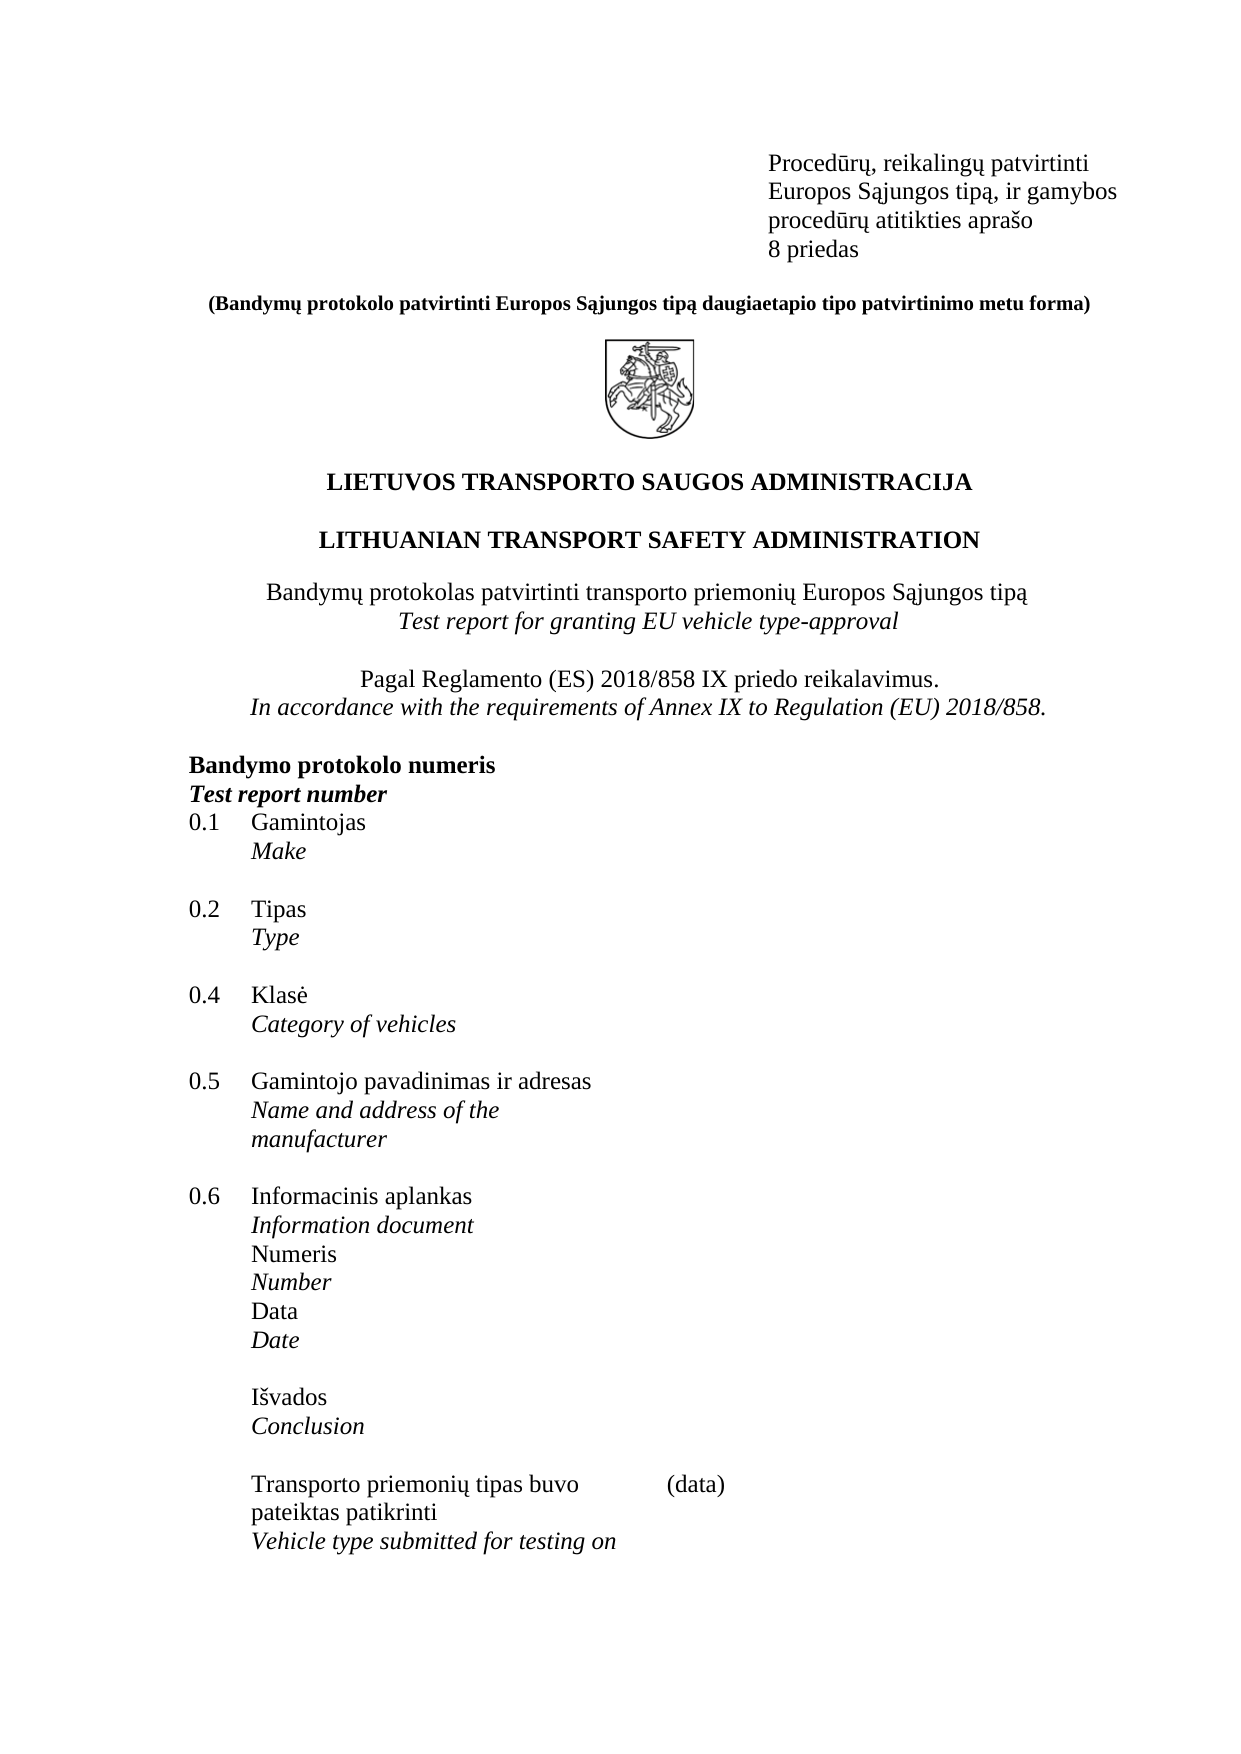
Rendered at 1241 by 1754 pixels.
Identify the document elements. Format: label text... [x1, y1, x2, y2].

table_cell [655, 1354, 1122, 1382]
table_cell 0.2 [177, 894, 239, 951]
table_cell [655, 951, 1122, 980]
table_cell Išvados Conclusion [240, 1383, 655, 1440]
table_cell [655, 1555, 1122, 1584]
table_cell [655, 1296, 1122, 1354]
table_cell [177, 1296, 239, 1354]
table_cell [655, 1038, 1122, 1066]
table_cell [240, 865, 655, 894]
text LITHUANIAN TRANSPORT SAFETY ADMINISTRATION [177, 525, 1122, 553]
table_cell [655, 865, 1122, 894]
table_cell Data Date [240, 1296, 655, 1354]
text Europos Sąjungos tipą, ir gamybos [768, 176, 1122, 205]
table_cell Informacinis aplankas Information document [240, 1181, 655, 1239]
table_cell Transporto priemonių tipas buvo pateiktas patikrinti Vehicle type submitted for testing on [240, 1469, 655, 1555]
table_cell Klasė Category of vehicles [240, 980, 655, 1037]
table_cell [240, 1153, 655, 1181]
table_cell [177, 1354, 239, 1382]
table_cell 0.4 [177, 980, 239, 1037]
table_cell (data) [655, 1469, 1122, 1555]
table_cell 0.1 [177, 808, 239, 865]
table_cell [655, 1239, 1122, 1296]
text Test report for granting EU vehicle type-approval [177, 606, 1122, 635]
table_cell [177, 1038, 239, 1066]
text Bandymų protokolas patvirtinti transporto priemonių Europos Sąjungos tipą [177, 577, 1122, 606]
table_cell [177, 1239, 239, 1296]
table_cell [655, 1383, 1122, 1440]
table_cell [240, 1440, 655, 1469]
text Pagal Reglamento (ES) 2018/858 IX priedo reikalavimus. [177, 664, 1122, 692]
table_cell 0.6 [177, 1181, 239, 1239]
text (Bandymų protokolo patvirtinti Europos Sąjungos tipą daugiaetapio tipo patvirtinimo metu forma) [177, 291, 1122, 315]
table_cell [177, 1555, 239, 1584]
table_cell [240, 1038, 655, 1066]
table_cell [655, 1066, 1122, 1152]
table_cell [655, 894, 1122, 951]
text procedūrų atitikties aprašo [768, 205, 1122, 234]
table_cell [177, 865, 239, 894]
text Procedūrų, reikalingų patvirtinti [768, 148, 1122, 176]
table_cell [177, 1383, 239, 1440]
table_cell [240, 1555, 655, 1584]
text LIETUVOS TRANSPORTO SAUGOS ADMINISTRACIJA [177, 467, 1122, 496]
table_cell 0.5 [177, 1066, 239, 1152]
text In accordance with the requirements of Annex IX to Regulation (EU) 2018/858. [177, 692, 1122, 721]
table_cell [655, 1153, 1122, 1181]
table_cell Gamintojas Make [240, 808, 655, 865]
table_cell [655, 808, 1122, 865]
table_cell [240, 1354, 655, 1382]
table_cell Gamintojo pavadinimas ir adresas Name and address of the manufacturer [240, 1066, 655, 1152]
table_cell [655, 1440, 1122, 1469]
table_cell [177, 1153, 239, 1181]
table_cell [240, 951, 655, 980]
table_header Bandymo protokolo numeris Test report number [177, 750, 655, 807]
table_cell [177, 951, 239, 980]
table_cell [177, 1469, 239, 1555]
table_cell Numeris Number [240, 1239, 655, 1296]
table_cell [177, 1440, 239, 1469]
table_cell [655, 1181, 1122, 1239]
table_cell Tipas Type [240, 894, 655, 951]
text 8 priedas [768, 234, 1122, 263]
table_header [655, 750, 1122, 807]
table_cell [655, 980, 1122, 1037]
